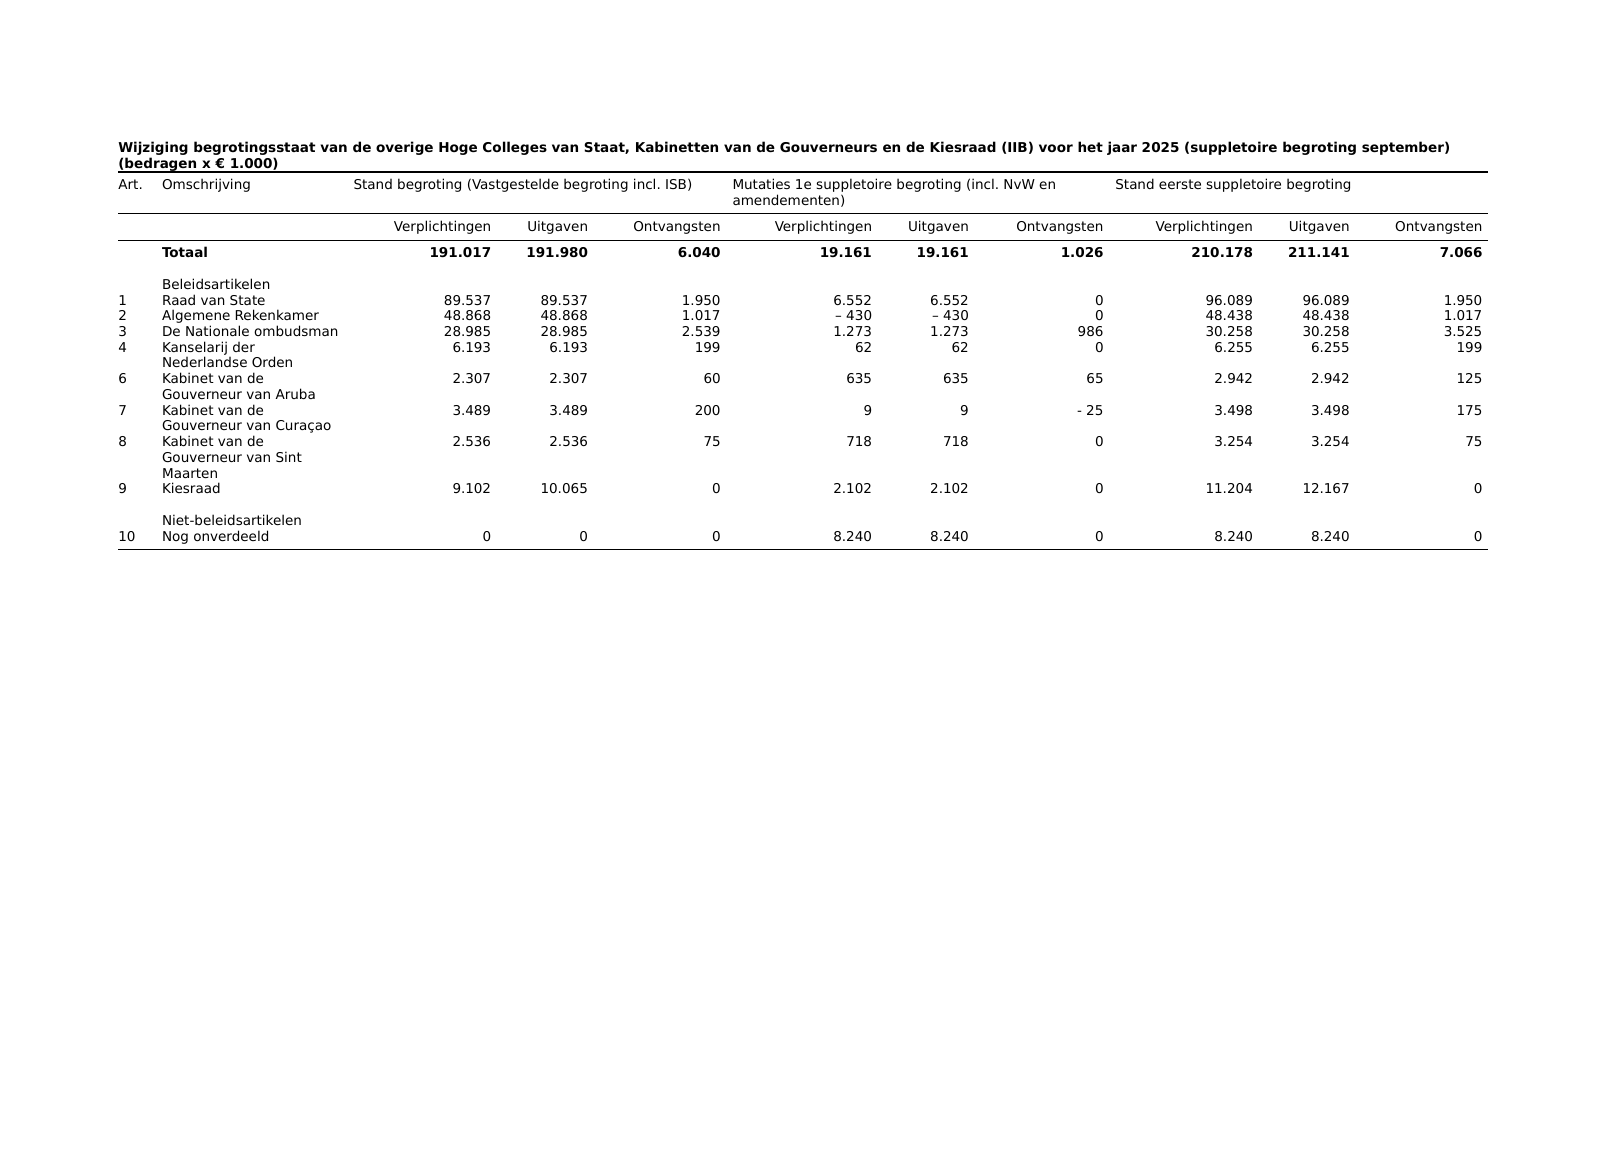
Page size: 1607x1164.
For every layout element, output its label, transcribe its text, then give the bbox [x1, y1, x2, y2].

table_cell 19.161 [726, 241, 878, 261]
table_cell [726, 261, 878, 277]
table_cell 6.255 [1109, 340, 1259, 371]
table_cell De Nationale ombudsman [156, 324, 347, 339]
table_cell Ontvangsten [1355, 214, 1488, 239]
table_cell [594, 277, 726, 292]
table_cell [497, 513, 594, 528]
table_cell 30.258 [1259, 324, 1355, 339]
table_cell 2.102 [878, 481, 974, 497]
table_cell 8 [118, 434, 156, 481]
table_cell [118, 277, 156, 292]
table_cell 6.552 [878, 293, 974, 308]
table_cell 3.525 [1355, 324, 1488, 339]
table_cell [878, 277, 974, 292]
table_cell 2.942 [1109, 371, 1259, 402]
table_cell 75 [1355, 434, 1488, 481]
table_cell 6 [118, 371, 156, 402]
table_cell Stand begroting (Vastgestelde begroting incl. ISB) [348, 173, 726, 213]
table_cell 6.193 [348, 340, 497, 371]
table_cell 211.141 [1259, 241, 1355, 261]
table_cell [726, 277, 878, 292]
table_cell Verplichtingen [348, 214, 497, 239]
table_cell 210.178 [1109, 241, 1259, 261]
table_cell 2.539 [594, 324, 726, 339]
table_cell [118, 214, 156, 239]
table_cell [1259, 277, 1355, 292]
table_cell 3.254 [1109, 434, 1259, 481]
table_cell 6.552 [726, 293, 878, 308]
table_cell 2.536 [497, 434, 594, 481]
table_cell 1.017 [1355, 308, 1488, 324]
table_cell – 430 [726, 308, 878, 324]
table_cell [497, 261, 594, 277]
table_cell 2.102 [726, 481, 878, 497]
table_cell 6.040 [594, 241, 726, 261]
table_cell [1109, 261, 1259, 277]
table_cell [118, 261, 156, 277]
table_cell [726, 513, 878, 528]
table_cell 96.089 [1259, 293, 1355, 308]
table_cell Omschrijving [156, 173, 347, 213]
table_cell [975, 277, 1109, 292]
table_cell [594, 497, 726, 513]
table_cell 7.066 [1355, 241, 1488, 261]
table_cell 718 [878, 434, 974, 481]
table_cell [975, 497, 1109, 513]
table_cell 8.240 [878, 528, 974, 549]
table_cell 2.536 [348, 434, 497, 481]
table_cell [156, 497, 347, 513]
table_cell Nog onverdeeld [156, 528, 347, 549]
table_cell [156, 261, 347, 277]
table_cell Ontvangsten [975, 214, 1109, 239]
table_cell 1 [118, 293, 156, 308]
table_cell [975, 513, 1109, 528]
table_cell [1355, 497, 1488, 513]
table_cell 0 [1355, 481, 1488, 497]
table_cell 0 [975, 340, 1109, 371]
table_cell 175 [1355, 403, 1488, 434]
table_cell [497, 277, 594, 292]
table_cell 75 [594, 434, 726, 481]
table_cell 200 [594, 403, 726, 434]
table_cell 48.438 [1259, 308, 1355, 324]
table_cell [878, 261, 974, 277]
table_cell 0 [975, 434, 1109, 481]
table_cell 4 [118, 340, 156, 371]
table_cell 2.307 [348, 371, 497, 402]
table_cell [497, 497, 594, 513]
table_cell 199 [1355, 340, 1488, 371]
table_cell 3.254 [1259, 434, 1355, 481]
table_cell [348, 261, 497, 277]
table_cell 9 [118, 481, 156, 497]
table_cell 9.102 [348, 481, 497, 497]
table_cell 30.258 [1109, 324, 1259, 339]
table_cell 12.167 [1259, 481, 1355, 497]
table_cell 3 [118, 324, 156, 339]
table_cell [156, 214, 347, 239]
table_cell [118, 241, 156, 261]
table_cell Uitgaven [497, 214, 594, 239]
table_cell [118, 497, 156, 513]
table_cell [1355, 261, 1488, 277]
table_cell 28.985 [497, 324, 594, 339]
table_cell 28.985 [348, 324, 497, 339]
table_cell 2 [118, 308, 156, 324]
table_cell 3.489 [497, 403, 594, 434]
table_cell Verplichtingen [1109, 214, 1259, 239]
table_cell [594, 513, 726, 528]
table_cell [348, 277, 497, 292]
table_cell [975, 261, 1109, 277]
table_cell 0 [594, 481, 726, 497]
table_cell 48.868 [497, 308, 594, 324]
table_cell 10.065 [497, 481, 594, 497]
table_cell 1.026 [975, 241, 1109, 261]
table_cell [1109, 497, 1259, 513]
table_cell [348, 497, 497, 513]
table_cell 8.240 [1109, 528, 1259, 549]
table_cell Kabinet van de Gouverneur van Curaçao [156, 403, 347, 434]
table_cell 48.438 [1109, 308, 1259, 324]
table_cell Art. [118, 173, 156, 213]
table_cell 635 [726, 371, 878, 402]
table_cell – 430 [878, 308, 974, 324]
table_cell 635 [878, 371, 974, 402]
table_cell 62 [726, 340, 878, 371]
table_cell Mutaties 1e suppletoire begroting (incl. NvW en amendementen) [726, 173, 1109, 213]
table_cell [118, 513, 156, 528]
table_cell 2.307 [497, 371, 594, 402]
table_cell - 25 [975, 403, 1109, 434]
table_cell [348, 513, 497, 528]
table_cell 3.498 [1259, 403, 1355, 434]
table_cell [1355, 277, 1488, 292]
table_cell 6.193 [497, 340, 594, 371]
table_cell Kiesraad [156, 481, 347, 497]
table_cell 9 [726, 403, 878, 434]
table_cell 7 [118, 403, 156, 434]
table_cell [1355, 513, 1488, 528]
table_cell [1259, 497, 1355, 513]
table_cell [1109, 277, 1259, 292]
table_cell 1.950 [1355, 293, 1488, 308]
table_cell 96.089 [1109, 293, 1259, 308]
table_cell 0 [975, 528, 1109, 549]
table_cell 65 [975, 371, 1109, 402]
table_cell 6.255 [1259, 340, 1355, 371]
table_cell 718 [726, 434, 878, 481]
table_cell Kabinet van de Gouverneur van Aruba [156, 371, 347, 402]
table_cell 0 [1355, 528, 1488, 549]
table_cell Raad van State [156, 293, 347, 308]
table_cell [594, 261, 726, 277]
table_cell [1109, 513, 1259, 528]
table_cell 986 [975, 324, 1109, 339]
table_cell 1.017 [594, 308, 726, 324]
table_cell 11.204 [1109, 481, 1259, 497]
table_cell 0 [497, 528, 594, 549]
table_cell 1.950 [594, 293, 726, 308]
table_cell 48.868 [348, 308, 497, 324]
table_cell 60 [594, 371, 726, 402]
table_cell 0 [975, 481, 1109, 497]
table_cell 9 [878, 403, 974, 434]
table_cell 62 [878, 340, 974, 371]
table_cell 0 [348, 528, 497, 549]
table_cell [878, 497, 974, 513]
table_cell [1259, 261, 1355, 277]
table_cell 125 [1355, 371, 1488, 402]
table_cell 19.161 [878, 241, 974, 261]
table_cell 1.273 [726, 324, 878, 339]
table_cell 191.017 [348, 241, 497, 261]
table_cell Algemene Rekenkamer [156, 308, 347, 324]
table_cell [726, 497, 878, 513]
table_cell 10 [118, 528, 156, 549]
table_cell 199 [594, 340, 726, 371]
table_header Wijziging begrotingsstaat van de overige Hoge Colleges van Staat, Kabinetten van de Gouverneurs en de Kiesraad (IIB) voor het jaar 2025 (suppletoire begroting september) (bedragen x € 1.000) [118, 140, 1488, 171]
table_cell Totaal [156, 241, 347, 261]
table_cell 191.980 [497, 241, 594, 261]
table_cell Stand eerste suppletoire begroting [1109, 173, 1488, 213]
table_cell 89.537 [348, 293, 497, 308]
table_cell 8.240 [726, 528, 878, 549]
table_cell 0 [975, 308, 1109, 324]
table_cell 89.537 [497, 293, 594, 308]
table_cell Beleidsartikelen [156, 277, 347, 292]
table_cell 8.240 [1259, 528, 1355, 549]
table_cell 0 [975, 293, 1109, 308]
table_cell 0 [594, 528, 726, 549]
table_cell [1259, 513, 1355, 528]
table_cell [878, 513, 974, 528]
table_cell 2.942 [1259, 371, 1355, 402]
table_cell 1.273 [878, 324, 974, 339]
table_cell 3.498 [1109, 403, 1259, 434]
table_cell Kabinet van de Gouverneur van Sint Maarten [156, 434, 347, 481]
table_cell Uitgaven [1259, 214, 1355, 239]
table_cell Ontvangsten [594, 214, 726, 239]
table_cell Niet-beleidsartikelen [156, 513, 347, 528]
table_cell Verplichtingen [726, 214, 878, 239]
table_cell Uitgaven [878, 214, 974, 239]
table_cell 3.489 [348, 403, 497, 434]
table_cell Kanselarij der Nederlandse Orden [156, 340, 347, 371]
